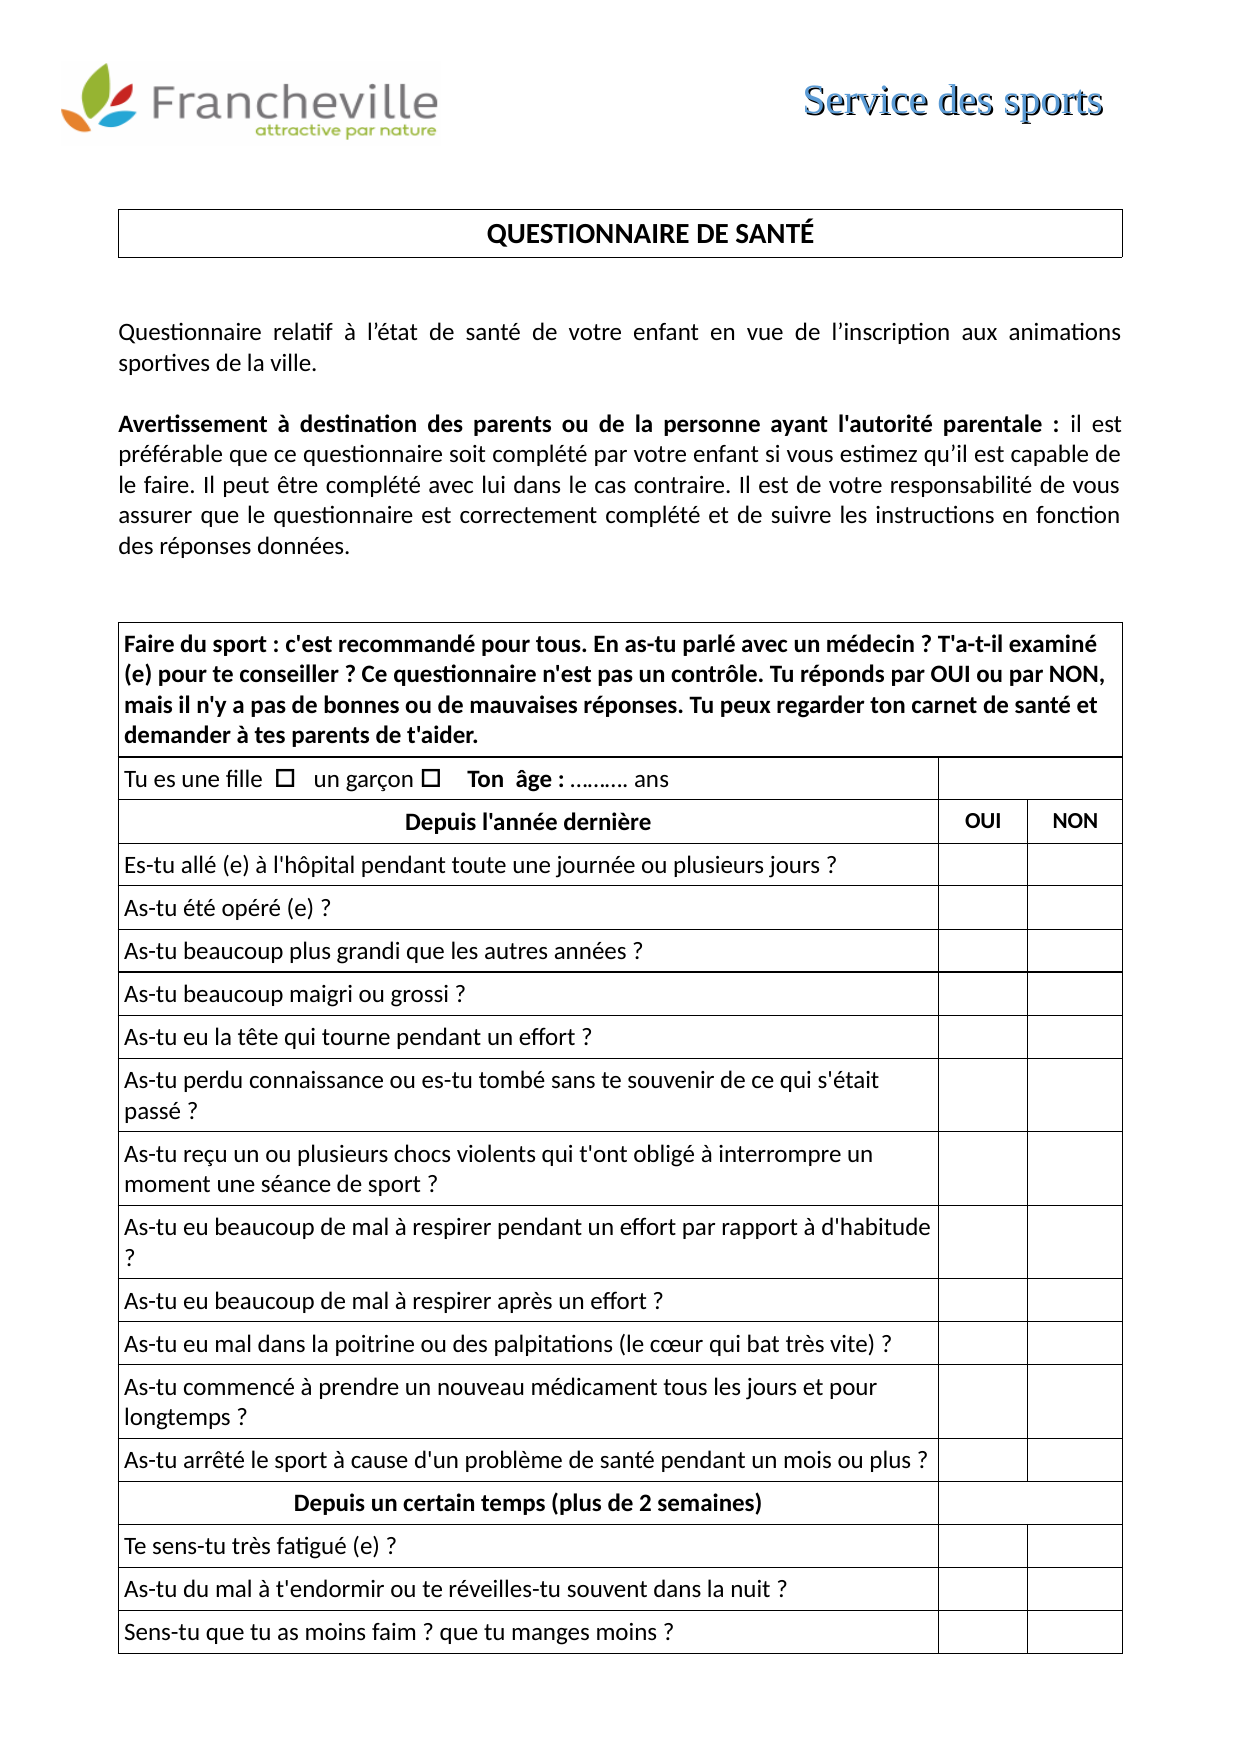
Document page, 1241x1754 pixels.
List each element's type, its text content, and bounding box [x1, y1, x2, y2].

table_cell [939, 1365, 1027, 1438]
table_cell [939, 973, 1027, 1014]
table_cell As-tu eu beaucoup de mal à respirer après un effort ? [119, 1279, 938, 1321]
table_cell OUI [939, 800, 1027, 842]
table_cell [1028, 1132, 1122, 1204]
table_cell As-tu commencé à prendre un nouveau médicament tous les jours et pour longtemps ? [119, 1365, 938, 1438]
table_cell [939, 1322, 1027, 1364]
table_cell [939, 1279, 1027, 1321]
table_cell As-tu beaucoup plus grandi que les autres années ? [119, 930, 938, 971]
table_header Tu es une fille  un garçon Ton âge : ………. ans [119, 758, 938, 799]
table_cell As-tu perdu connaissance ou es-tu tombé sans te souvenir de ce qui s'était passé ? [119, 1059, 938, 1131]
table_cell [939, 1016, 1027, 1057]
table_cell [939, 1132, 1027, 1204]
table_cell [1028, 1439, 1122, 1481]
table_cell [1028, 1525, 1122, 1567]
table_cell [1028, 1322, 1122, 1364]
table_cell As-tu du mal à t'endormir ou te réveilles-tu souvent dans la nuit ? [119, 1568, 938, 1610]
text Avertissement à destination des parents ou de la personne ayant l'autorité parentale : il est préférable que ce questionnaire soit complété par votre enfant si vous estimez qu’il est capable de le faire. Il peut être complété avec lui dans le cas contraire. Il est de votre responsabilité de vous assurer que le questionnaire est correctement complété et de suivre les instructions en fonction des réponses données. [118, 408, 1122, 561]
table_cell [939, 1568, 1027, 1610]
table_cell [1028, 1365, 1122, 1438]
table_cell [1028, 844, 1122, 885]
table_cell As-tu arrêté le sport à cause d'un problème de santé pendant un mois ou plus ? [119, 1439, 938, 1481]
table_header [939, 758, 1122, 799]
table_cell [939, 886, 1027, 928]
table_cell [1028, 973, 1122, 1014]
table_cell As-tu eu beaucoup de mal à respirer pendant un effort par rapport à d'habitude ? [119, 1206, 938, 1278]
table_cell [1028, 930, 1122, 971]
table_cell [939, 1482, 1122, 1524]
table_cell [1028, 886, 1122, 928]
table_cell [1028, 1206, 1122, 1278]
table_cell Depuis l'année dernière [119, 800, 938, 842]
table_cell As-tu eu mal dans la poitrine ou des palpitations (le cœur qui bat très vite) ? [119, 1322, 938, 1364]
table_header Faire du sport : c'est recommandé pour tous. En as-tu parlé avec un médecin ? T'a-t-il examiné (e) pour te conseiller ? Ce questionnaire n'est pas un contrôle. Tu réponds par OUI ou par NON, mais il n'y a pas de bonnes ou de mauvaises réponses. Tu peux regarder ton carnet de santé et demander à tes parents de t'aider. [119, 623, 1122, 756]
table_cell Es-tu allé (e) à l'hôpital pendant toute une journée ou plusieurs jours ? [119, 844, 938, 885]
text Questionnaire relatif à l’état de santé de votre enfant en vue de l’inscription aux animations sportives de la ville. [118, 317, 1122, 378]
table_cell As-tu beaucoup maigri ou grossi ? [119, 973, 938, 1014]
table_cell [1028, 1611, 1122, 1653]
table_cell [939, 1206, 1027, 1278]
table_cell [1028, 1059, 1122, 1131]
table_cell As-tu reçu un ou plusieurs chocs violents qui t'ont obligé à interrompre un moment une séance de sport ? [119, 1132, 938, 1204]
table_cell [939, 844, 1027, 885]
table_cell As-tu été opéré (e) ? [119, 886, 938, 928]
table_cell [939, 1611, 1027, 1653]
table_cell [939, 1059, 1027, 1131]
table_cell Te sens-tu très fatigué (e) ? [119, 1525, 938, 1567]
table_cell [1028, 1016, 1122, 1057]
table_cell As-tu eu la tête qui tourne pendant un effort ? [119, 1016, 938, 1057]
table_cell [939, 930, 1027, 971]
table_cell Sens-tu que tu as moins faim ? que tu manges moins ? [119, 1611, 938, 1653]
table_cell Depuis un certain temps (plus de 2 semaines) [119, 1482, 938, 1524]
table_header QUESTIONNAIRE DE SANTÉ [119, 210, 1122, 257]
table_cell [1028, 1279, 1122, 1321]
table_cell [939, 1525, 1027, 1567]
table_cell NON [1028, 800, 1122, 842]
table_cell [1028, 1568, 1122, 1610]
table_cell [939, 1439, 1027, 1481]
